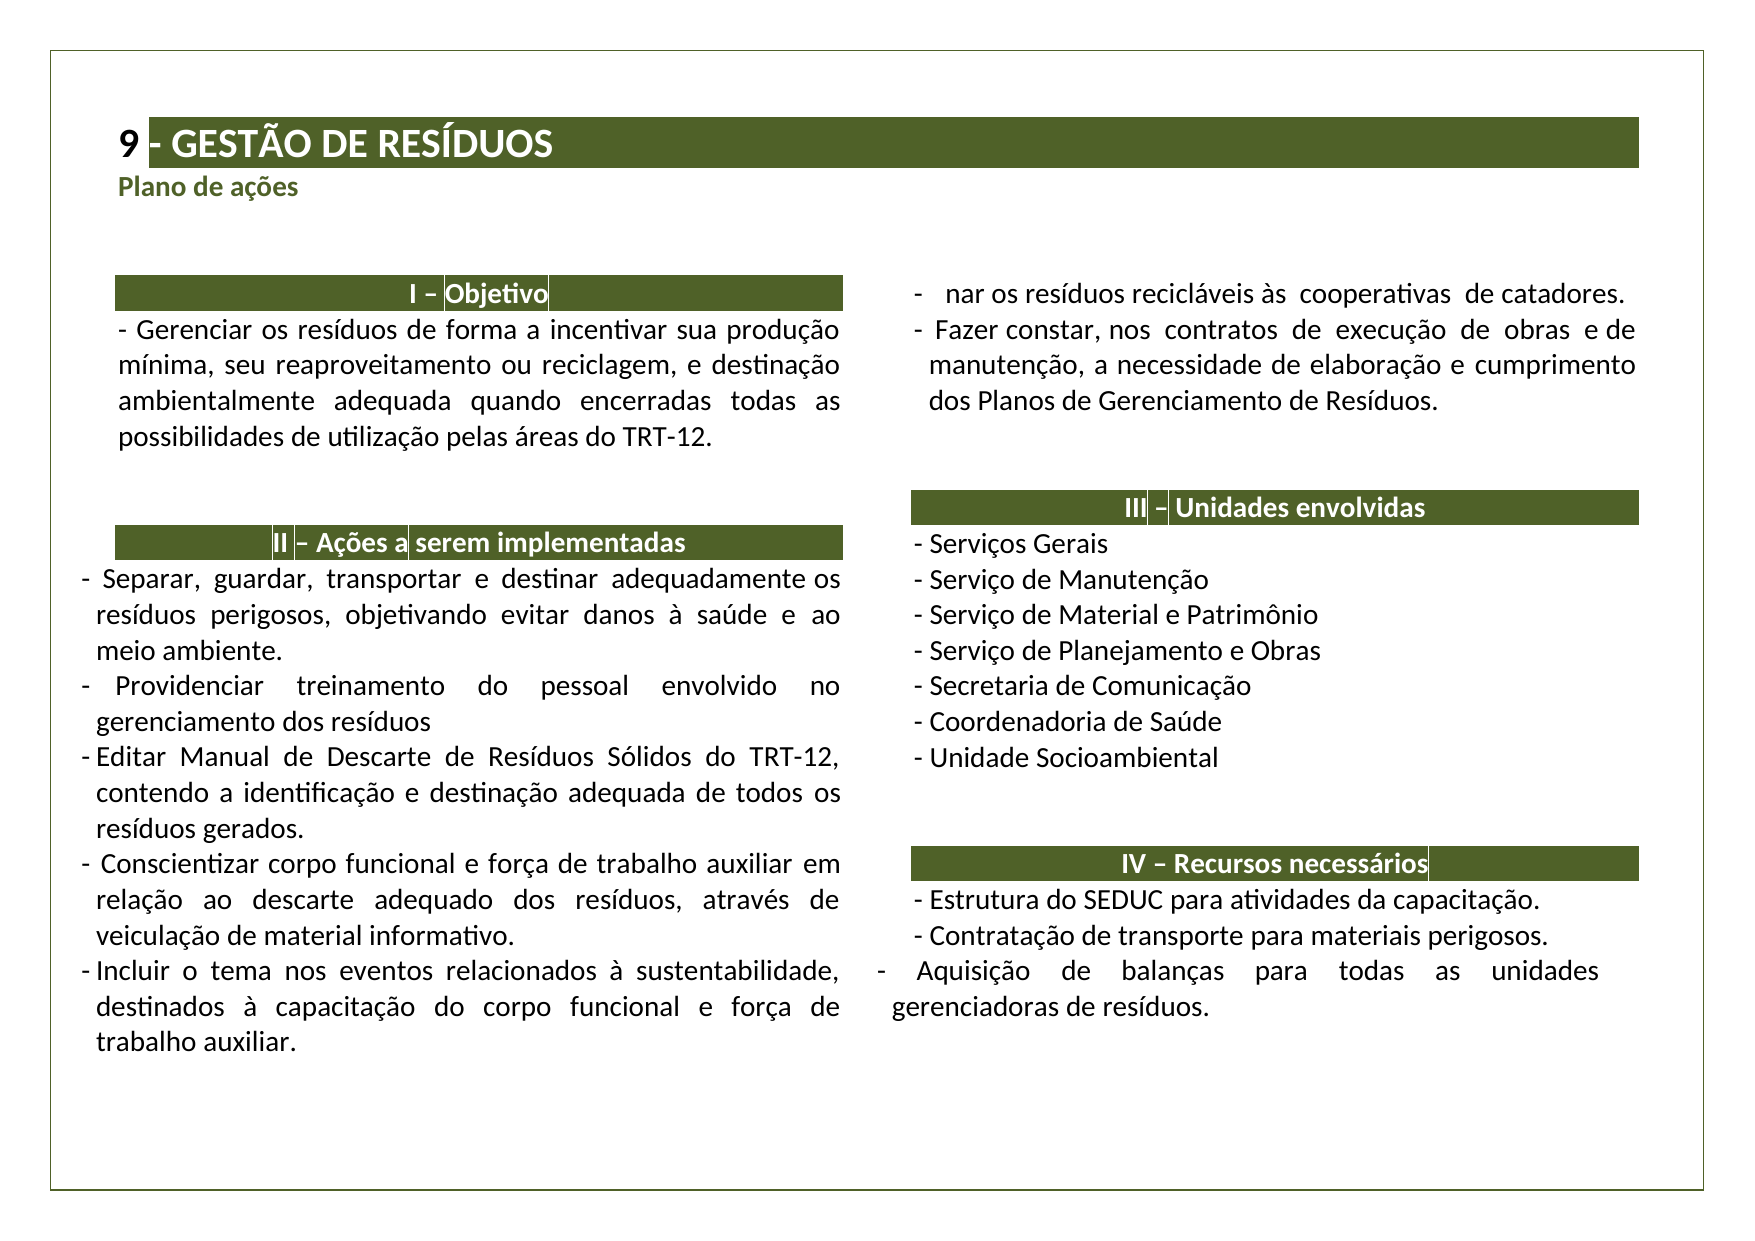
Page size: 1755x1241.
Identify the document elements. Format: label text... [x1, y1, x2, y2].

list Unidade Socioambiental [914, 739, 1664, 774]
text I – Objetivo [115, 275, 847, 311]
list Coordenadoria de Saúde [914, 703, 1664, 738]
subtitle II – Ações a serem implementadas [115, 524, 847, 560]
subtitle III – Unidades envolvidas [911, 489, 1664, 525]
list nar os resíduos recicláveis às cooperativas de catadores. [914, 275, 1636, 311]
list Serviço de Material e Patrimônio [914, 596, 1664, 632]
list Editar Manual de Descarte de Resíduos Sólidos do TRT-12, contendo a identificação e destinação adequada de todos os resíduos gerados. [81, 738, 841, 845]
list Estrutura do SEDUC para atividades da capacitação. [914, 881, 1664, 917]
list Secretaria de Comunicação [914, 667, 1664, 703]
list Gerenciar os resíduos de forma a incentivar sua produção mínima, seu reaproveitamento ou reciclagem, e destinação ambientalmente adequada quando encerradas todas as possibilidades de utilização pelas áreas do TRT-12. [118, 311, 841, 453]
list Aquisição de balanças para todas as unidades gerenciadoras de resíduos. [877, 952, 1636, 1023]
list Conscientizar corpo funcional e força de trabalho auxiliar em relação ao descarte adequado dos resíduos, através de veiculação de material informativo. [81, 845, 841, 952]
list Incluir o tema nos eventos relacionados à sustentabilidade, destinados à capacitação do corpo funcional e força de trabalho auxiliar. [81, 952, 840, 1059]
list Fazer constar, nos contratos de execução de obras e de manutenção, a necessidade de elaboração e cumprimento dos Planos de Gerenciamento de Resíduos. [914, 311, 1636, 418]
list Serviço de Manutenção [914, 561, 1664, 596]
list Contratação de transporte para materiais perigosos. [914, 917, 1664, 952]
list - GESTÃO DE RESÍDUOS [118, 117, 1664, 168]
subtitle IV – Recursos necessários [911, 846, 1664, 881]
list Serviços Gerais [914, 525, 1664, 561]
list Serviço de Planejamento e Obras [914, 632, 1664, 667]
list Providenciar treinamento do pessoal envolvido no gerenciamento dos resíduos [81, 667, 840, 738]
subtitle Plano de ações [118, 168, 1664, 204]
list Separar, guardar, transportar e destinar adequadamente os resíduos perigosos, objetivando evitar danos à saúde e ao meio ambiente. [81, 560, 840, 667]
